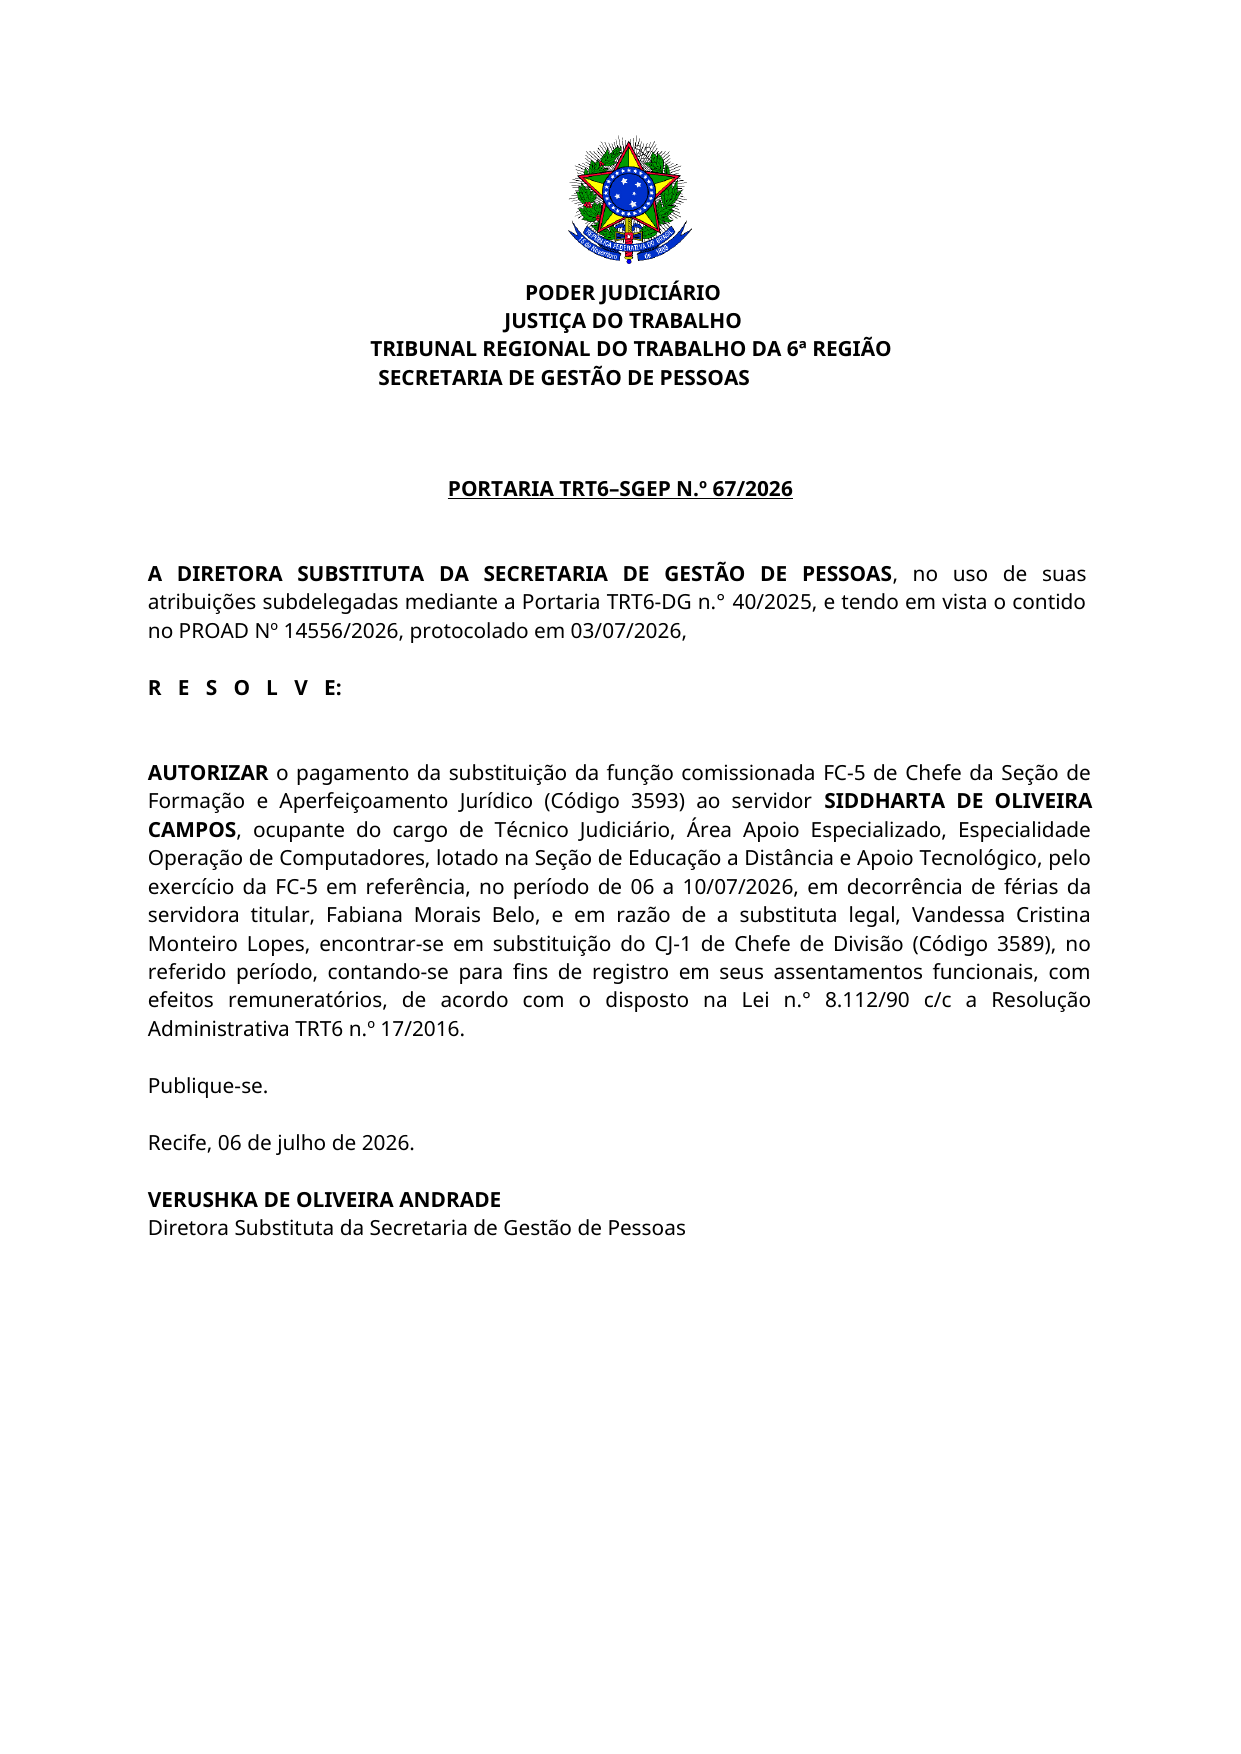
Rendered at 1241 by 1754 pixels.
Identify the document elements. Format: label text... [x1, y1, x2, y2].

text SECRETARIA DE GESTÃO DE PESSOAS [148, 363, 1087, 391]
text AUTORIZAR o pagamento da substituição da função comissionada FC-5 de Chefe da Seção de Formação e Aperfeiçoamento Jurídico (Código 3593) ao servidor SIDDHARTA DE OLIVEIRA CAMPOS, ocupante do cargo de Técnico Judiciário, Área Apoio Especializado, Especialidade Operação de Computadores, lotado na Seção de Educação a Distância e Apoio Tecnológico, pelo exercício da FC-5 em referência, no período de 06 a 10/07/2026, em decorrência de férias da servidora titular, Fabiana Morais Belo, e em razão de a substituta legal, Vandessa Cristina Monteiro Lopes, encontrar-se em substituição do CJ-1 de Chefe de Divisão (Código 3589), no referido período, contando-se para fins de registro em seus assentamentos funcionais, com efeitos remuneratórios, de acordo com o disposto na Lei n.° 8.112/90 c/c a Resolução Administrativa TRT6 n.º 17/2016. [148, 758, 1092, 1042]
text PORTARIA TRT6–SGEP N.º 67/2026 [148, 474, 1092, 502]
text A DIRETORA SUBSTITUTA DA SECRETARIA DE GESTÃO DE PESSOAS, no uso de suas atribuições subdelegadas mediante a Portaria TRT6-DG n.° 40/2025, e tendo em vista o contido no PROAD Nº 14556/2026, protocolado em 03/07/2026, [148, 559, 1087, 644]
text JUSTIÇA DO TRABALHO [148, 306, 1092, 334]
picture [561, 132, 695, 266]
text Publique-se. [148, 1071, 1092, 1099]
text TRIBUNAL REGIONAL DO TRABALHO DA 6ª REGIÃO [148, 334, 1092, 363]
text Recife, 06 de julho de 2026. [148, 1128, 1092, 1156]
text R E S O L V E: [148, 673, 1087, 701]
text Diretora Substituta da Secretaria de Gestão de Pessoas [148, 1213, 1092, 1242]
text VERUSHKA DE OLIVEIRA ANDRADE [148, 1185, 1092, 1213]
text PODER JUDICIÁRIO [148, 278, 1092, 306]
